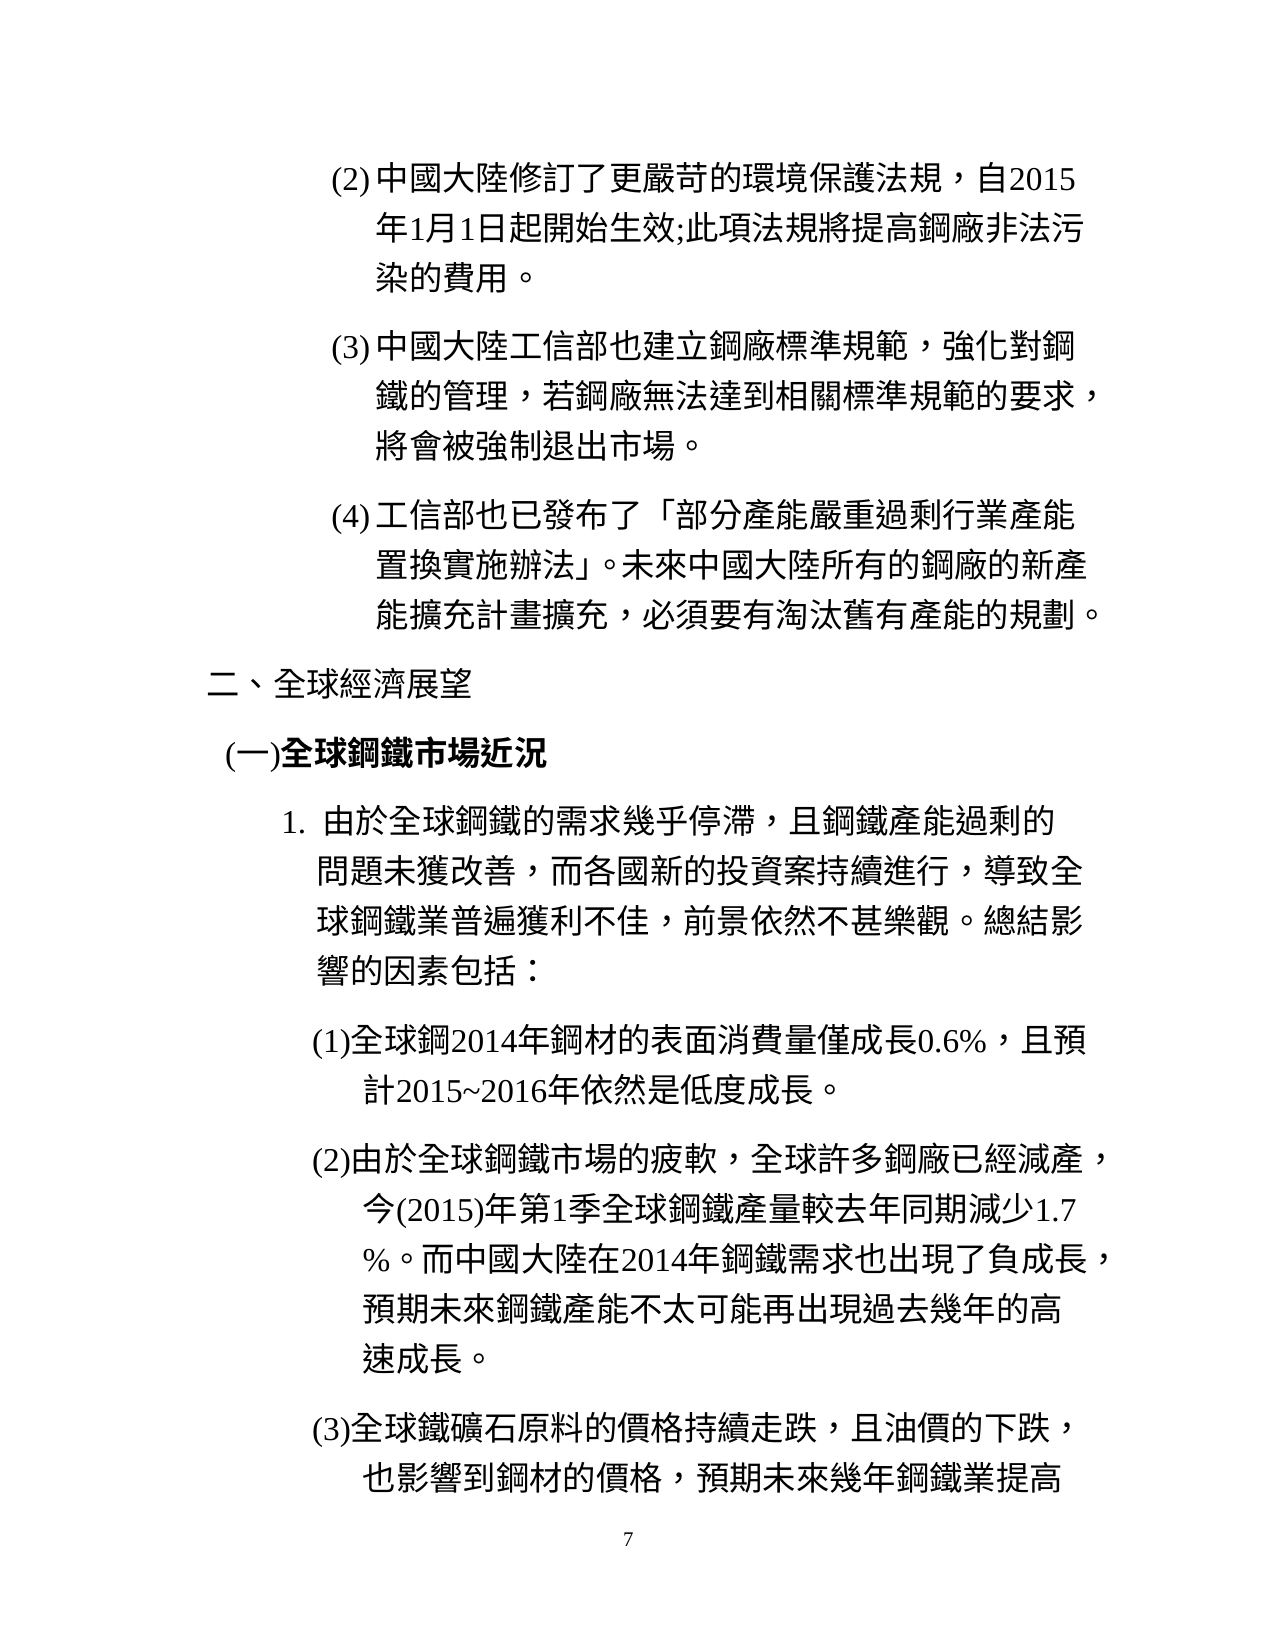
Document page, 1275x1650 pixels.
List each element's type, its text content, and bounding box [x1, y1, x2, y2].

text (2)由於全球鋼鐵市場的疲軟，全球許多鋼廠已經減產，今(2015)年第1季全球鋼鐵產量較去年同期減少1.7%。而中國大陸在2014年鋼鐵需求也出現了負成長，預期未來鋼鐵產能不太可能再出現過去幾年的高速成長。 [312, 1131, 1087, 1381]
text (3)全球鐵礦石原料的價格持續走跌，且油價的下跌，也影響到鋼材的價格，預期未來幾年鋼鐵業提高 [312, 1400, 1087, 1500]
list 由於全球鋼鐵的需求幾乎停滯，且鋼鐵產能過剩的問題未獲改善，而各國新的投資案持續進行，導致全球鋼鐵業普遍獲利不佳，前景依然不甚樂觀。總結影響的因素包括： [281, 794, 1087, 994]
list 中國大陸修訂了更嚴苛的環境保護法規，自2015年1月1日起開始生效;此項法規將提高鋼廠非法污染的費用。 [331, 150, 1087, 300]
text (一)全球鋼鐵市場近況 [225, 725, 1087, 775]
text (1)全球鋼2014年鋼材的表面消費量僅成長0.6%，且預計2015~2016年依然是低度成長。 [312, 1012, 1087, 1112]
list 工信部也已發布了「部分產能嚴重過剩行業產能置換實施辦法」。未來中國大陸所有的鋼廠的新產能擴充計畫擴充，必須要有淘汰舊有產能的規劃。 [331, 487, 1087, 637]
list 中國大陸工信部也建立鋼廠標準規範，強化對鋼鐵的管理，若鋼廠無法達到相關標準規範的要求，將會被強制退出市場。 [331, 319, 1087, 469]
text 二、全球經濟展望 [206, 656, 1087, 706]
